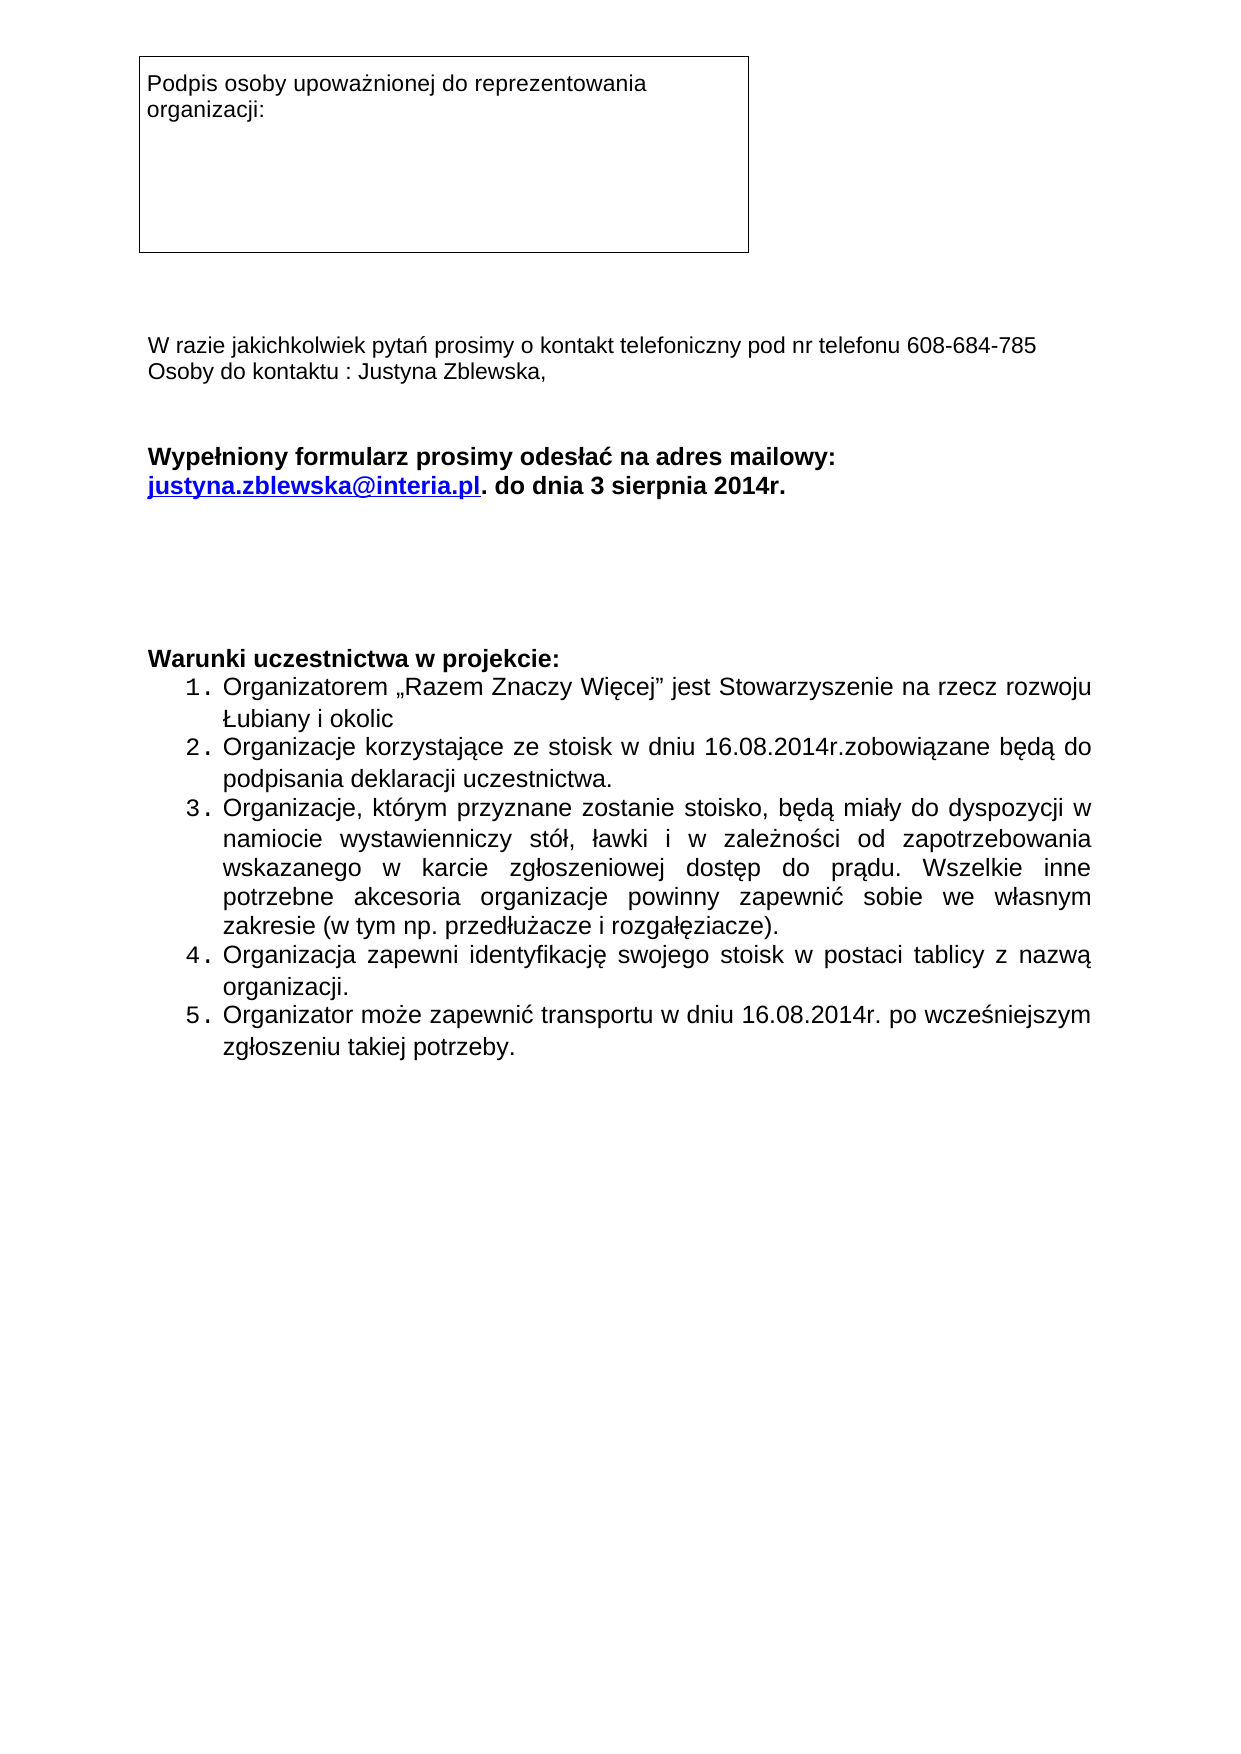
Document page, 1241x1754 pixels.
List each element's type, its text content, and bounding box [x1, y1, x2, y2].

text Warunki uczestnictwa w projekcie: [148, 643, 1093, 672]
list Organizacje, którym przyznane zostanie stoisko, będą miały do dyspozycji w namiocie wystawienniczy stół, ławki i w zależności od zapotrzebowania wskazanego w karcie zgłoszeniowej dostęp do prądu. Wszelkie inne potrzebne akcesoria organizacje powinny zapewnić sobie we własnym zakresie (w tym np. przedłużacze i rozgałęziacze). [185, 792, 1093, 940]
text Osoby do kontaktu : Justyna Zblewska, [148, 358, 1093, 384]
text W razie jakichkolwiek pytań prosimy o kontakt telefoniczny pod nr telefonu 608-684-785 [148, 332, 1093, 358]
list Organizator może zapewnić transportu w dniu 16.08.2014r. po wcześniejszym zgłoszeniu takiej potrzeby. [185, 1000, 1093, 1060]
list Organizacje korzystające ze stoisk w dniu 16.08.2014r.zobowiązane będą do podpisania deklaracji uczestnictwa. [185, 732, 1093, 792]
text Wypełniony formularz prosimy odesłać na adres mailowy: justyna.zblewska@interia.pl. do dnia 3 sierpnia 2014r. [148, 442, 1093, 499]
table_header Podpis osoby upoważnionej do reprezentowania organizacji: [140, 57, 748, 252]
list Organizatorem „Razem Znaczy Więcej” jest Stowarzyszenie na rzecz rozwoju Łubiany i okolic [185, 672, 1093, 732]
list Organizacja zapewni identyfikację swojego stoisk w postaci tablicy z nazwą organizacji. [185, 940, 1093, 1000]
